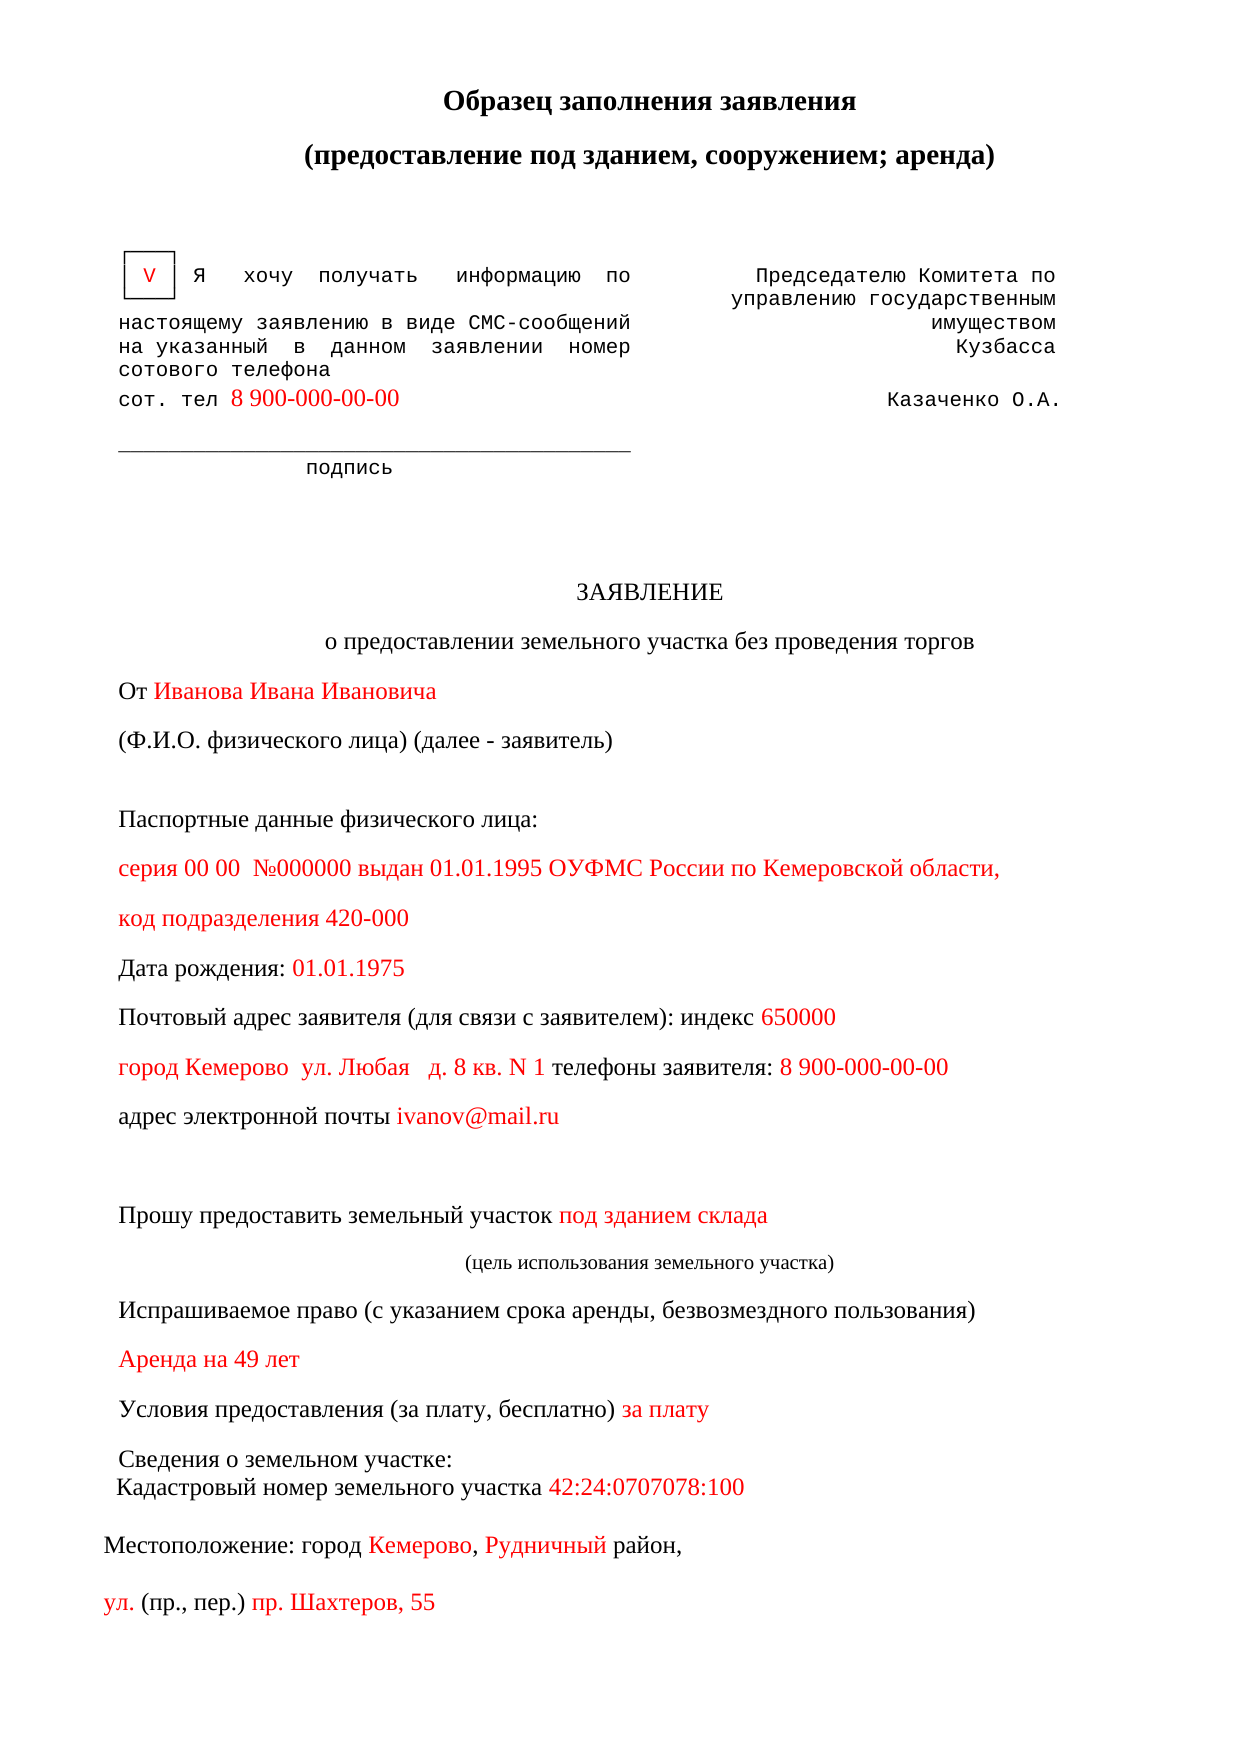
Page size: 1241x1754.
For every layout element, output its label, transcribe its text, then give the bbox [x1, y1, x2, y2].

text Условия предоставления (за плату, бесплатно) за плату [118, 1394, 1181, 1423]
text серия 00 00 №000000 выдан 01.01.1995 ОУФМС России по Кемеровской области, [118, 853, 1181, 882]
text (предоставление под зданием, сооружением; аренда) [118, 137, 1181, 171]
text ┌───┐ [118, 241, 1181, 265]
text код подразделения 420-000 [118, 903, 1181, 932]
text Образец заполнения заявления [118, 83, 1181, 116]
text Местоположение: город Кемерово, Рудничный район, [103, 1530, 1181, 1559]
text От Иванова Ивана Ивановича [118, 676, 1181, 705]
text Почтовый адрес заявителя (для связи с заявителем): индекс 650000 [118, 1002, 1181, 1031]
text _________________________________________ [118, 433, 1181, 457]
text Прошу предоставить земельный участок под зданием склада [118, 1201, 1181, 1229]
text настоящему заявлению в виде СМС-сообщений имуществом [118, 312, 1181, 336]
text │ V │ Я хочу получать информацию по Председателю Комитета по [175, 265, 1181, 288]
text Испрашиваемое право (с указанием срока аренды, безвозмездного пользования) [118, 1295, 1181, 1324]
text Паспортные данные физического лица: [118, 804, 1181, 833]
text Аренда на 49 лет [118, 1344, 1181, 1373]
text ЗАЯВЛЕНИЕ [118, 577, 1181, 606]
text город Кемерово ул. Любая д. 8 кв. N 1 телефоны заявителя: 8 900-000-00-00 [118, 1052, 1181, 1081]
text сот. тел 8 900-000-00-00 Казаченко О.А. [118, 383, 1181, 412]
text (цель использования земельного участка) [118, 1250, 1181, 1274]
text Дата рождения: 01.01.1975 [118, 953, 1181, 981]
text ул. (пр., пер.) пр. Шахтеров, 55 [103, 1587, 1181, 1616]
text Кадастровый номер земельного участка 42:24:0707078:100 [103, 1472, 1181, 1501]
text на указанный в данном заявлении номер Кузбасса [118, 336, 1181, 359]
text подпись [118, 457, 1181, 481]
text (Ф.И.О. физического лица) (далее - заявитель) [118, 726, 1181, 754]
text адрес электронной почты ivanov@mail.ru [118, 1101, 1181, 1130]
text о предоставлении земельного участка без проведения торгов [118, 626, 1181, 655]
text Сведения о земельном участке: [118, 1444, 1181, 1472]
text сотового телефона [118, 359, 1181, 383]
text └───┘ управлению государственным [118, 288, 1181, 312]
